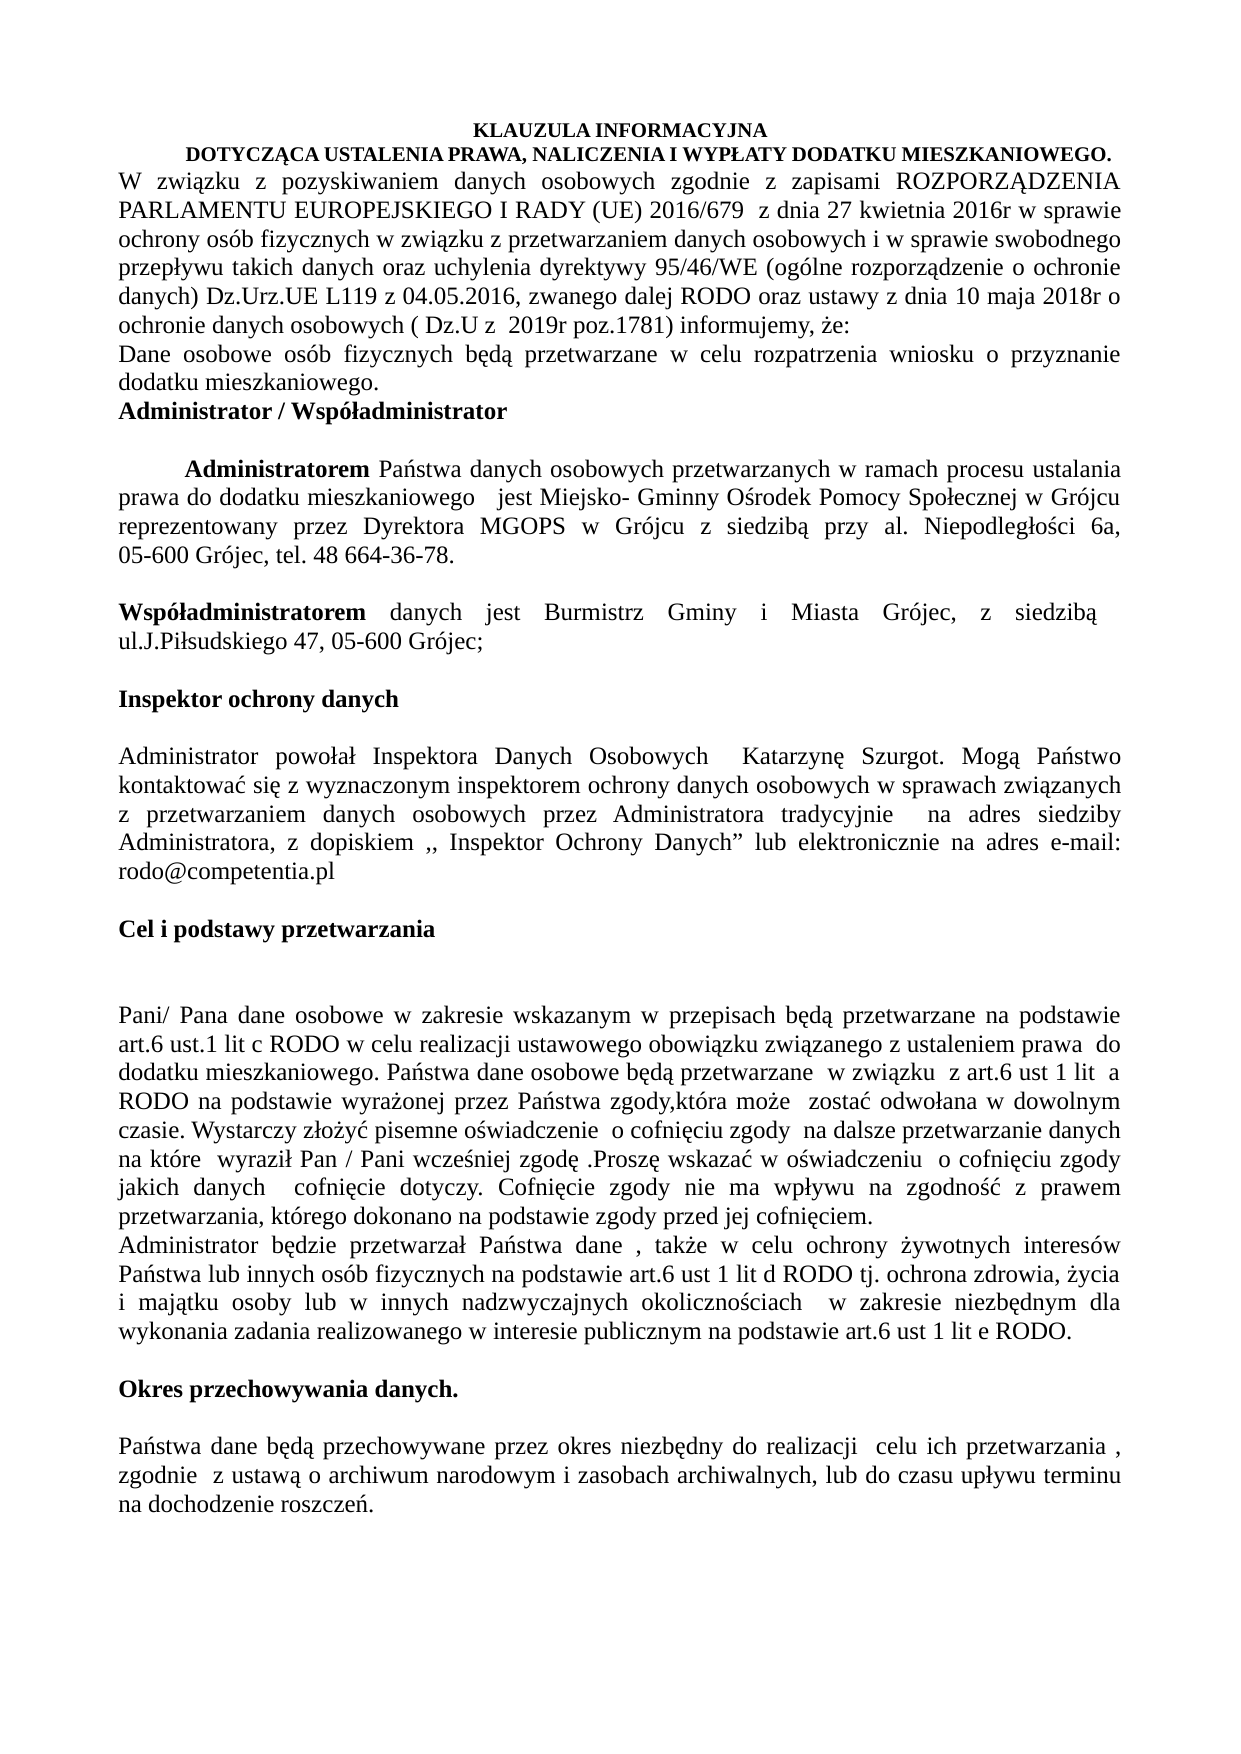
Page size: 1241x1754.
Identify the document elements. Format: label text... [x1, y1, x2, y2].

text W związku z pozyskiwaniem danych osobowych zgodnie z zapisami ROZPORZĄDZENIA PARLAMENTU EUROPEJSKIEGO I RADY (UE) 2016/679 z dnia 27 kwietnia 2016r w sprawie ochrony osób fizycznych w związku z przetwarzaniem danych osobowych i w sprawie swobodnego przepływu takich danych oraz uchylenia dyrektywy 95/46/WE (ogólne rozporządzenie o ochronie danych) Dz.Urz.UE L119 z 04.05.2016, zwanego dalej RODO oraz ustawy z dnia 10 maja 2018r o ochronie danych osobowych ( Dz.U z 2019r poz.1781) informujemy, że: [118, 166, 1122, 339]
text DOTYCZĄCA USTALENIA PRAWA, NALICZENIA I WYPŁATY DODATKU MIESZKANIOWEGO. [118, 142, 1122, 166]
list Administrator będzie przetwarzał Państwa dane , także w celu ochrony żywotnych interesów Państwa lub innych osób fizycznych na podstawie art.6 ust 1 lit d RODO tj. ochrona zdrowia, życia i majątku osoby lub w innych nadzwyczajnych okolicznościach w zakresie niezbędnym dla wykonania zadania realizowanego w interesie publicznym na podstawie art.6 ust 1 lit e RODO. [118, 1230, 1122, 1345]
text Współadministratorem danych jest Burmistrz Gminy i Miasta Grójec, z siedzibą ul.J.Piłsudskiego 47, 05-600 Grójec; [118, 597, 1122, 655]
text Dane osobowe osób fizycznych będą przetwarzane w celu rozpatrzenia wniosku o przyznanie dodatku mieszkaniowego. [118, 339, 1122, 396]
list Cel i podstawy przetwarzania [118, 914, 1122, 942]
text KLAUZULA INFORMACYJNA [118, 118, 1122, 142]
list Administrator powołał Inspektora Danych Osobowych Katarzynę Szurgot. Mogą Państwo kontaktować się z wyznaczonym inspektorem ochrony danych osobowych w sprawach związanych z przetwarzaniem danych osobowych przez Administratora tradycyjnie na adres siedziby Administratora, z dopiskiem ,, Inspektor Ochrony Danych” lub elektronicznie na adres e-mail: rodo@competentia.pl [118, 741, 1122, 885]
list Okres przechowywania danych. [118, 1374, 1122, 1402]
list Administratorem Państwa danych osobowych przetwarzanych w ramach procesu ustalania prawa do dodatku mieszkaniowego jest Miejsko- Gminny Ośrodek Pomocy Społecznej w Grójcu reprezentowany przez Dyrektora MGOPS w Grójcu z siedzibą przy al. Niepodległości 6a, 05-600 Grójec, tel. 48 664-36-78. [118, 454, 1122, 569]
list Państwa dane będą przechowywane przez okres niezbędny do realizacji celu ich przetwarzania , zgodnie z ustawą o archiwum narodowym i zasobach archiwalnych, lub do czasu upływu terminu na dochodzenie roszczeń. [118, 1431, 1122, 1517]
text Inspektor ochrony danych [118, 684, 1122, 712]
text Administrator / Współadministrator [118, 396, 1122, 425]
list Pani/ Pana dane osobowe w zakresie wskazanym w przepisach będą przetwarzane na podstawie art.6 ust.1 lit c RODO w celu realizacji ustawowego obowiązku związanego z ustaleniem prawa do dodatku mieszkaniowego. Państwa dane osobowe będą przetwarzane w związku z art.6 ust 1 lit a RODO na podstawie wyrażonej przez Państwa zgody,która może zostać odwołana w dowolnym czasie. Wystarczy złożyć pisemne oświadczenie o cofnięciu zgody na dalsze przetwarzanie danych na które wyraził Pan / Pani wcześniej zgodę .Proszę wskazać w oświadczeniu o cofnięciu zgody jakich danych cofnięcie dotyczy. Cofnięcie zgody nie ma wpływu na zgodność z prawem przetwarzania, którego dokonano na podstawie zgody przed jej cofnięciem. [118, 1000, 1122, 1230]
